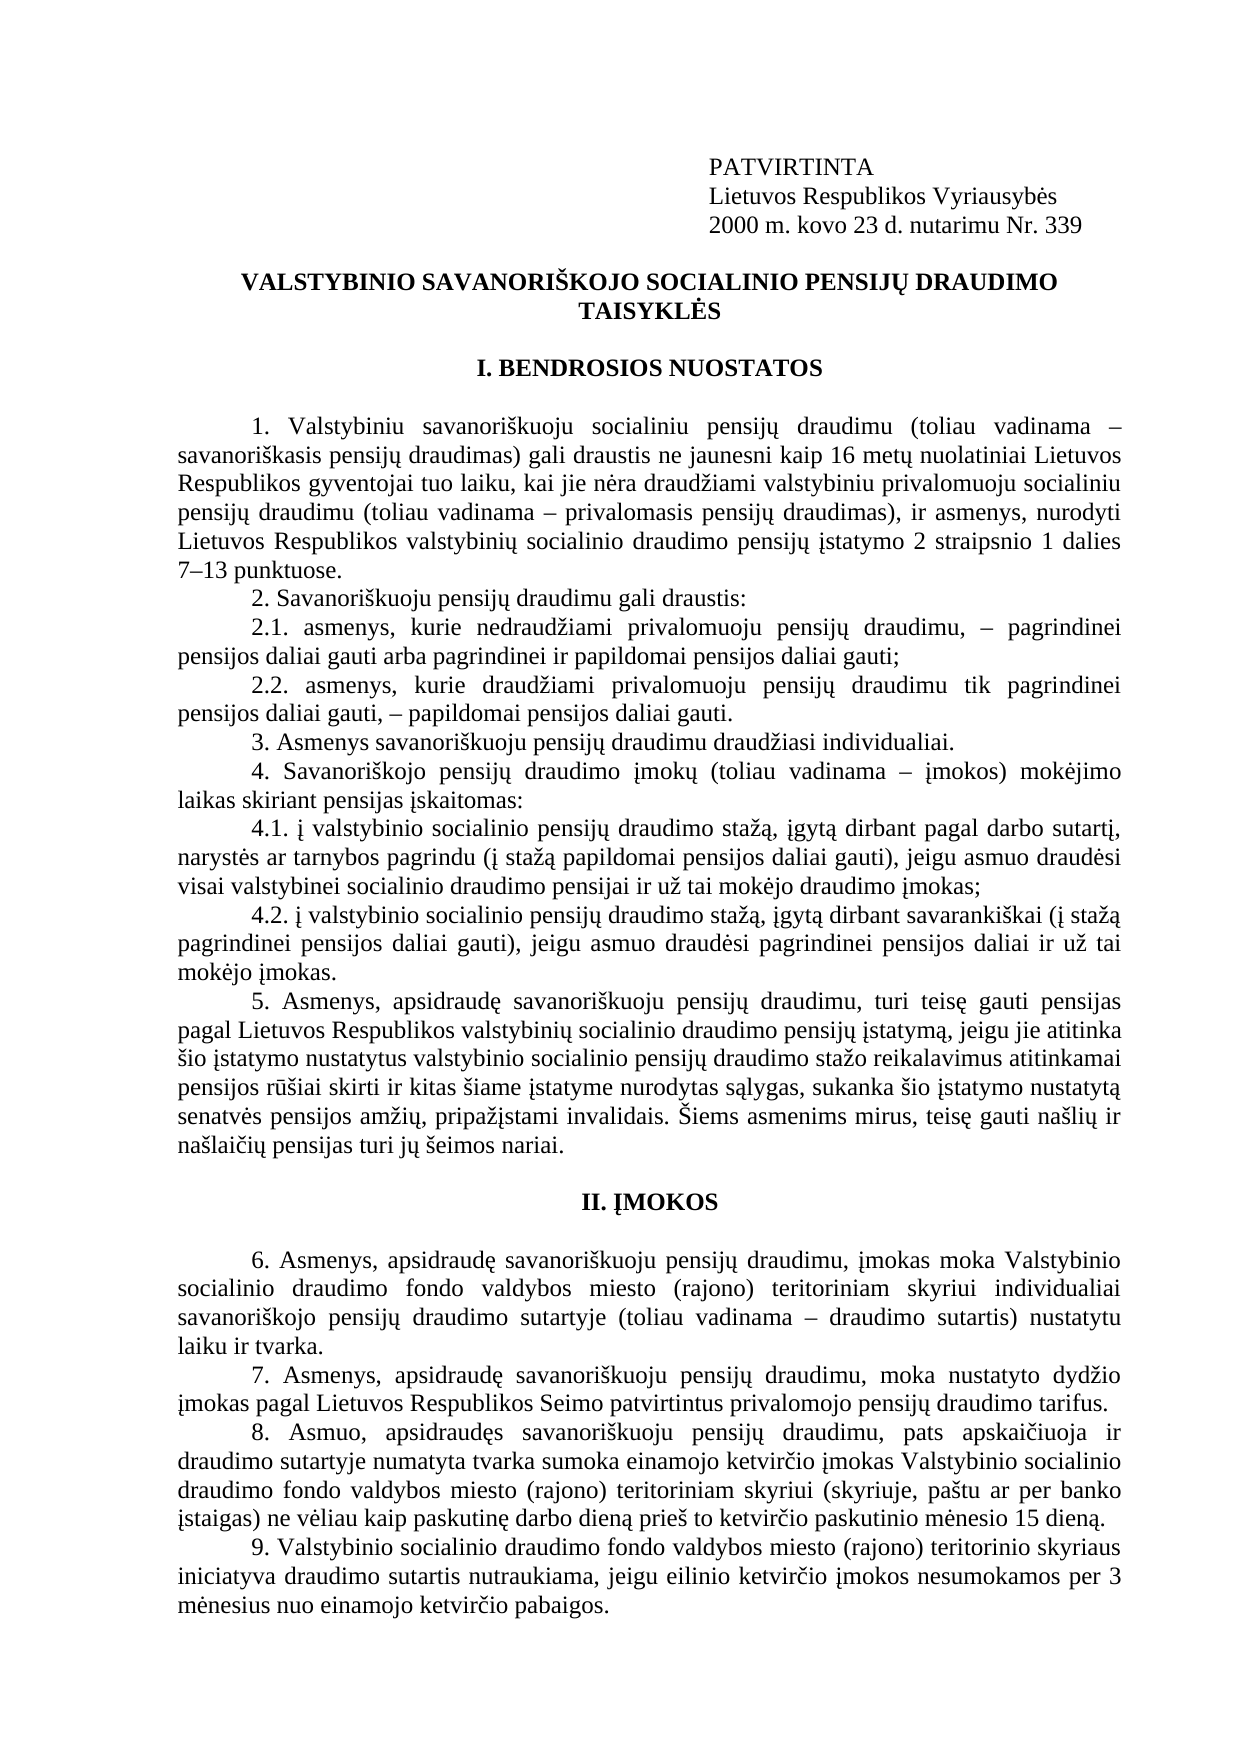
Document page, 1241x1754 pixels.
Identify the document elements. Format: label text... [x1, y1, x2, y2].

text 2. Savanoriškuoju pensijų draudimu gali draustis: [177, 583, 1122, 612]
text 6. Asmenys, apsidraudę savanoriškuoju pensijų draudimu, įmokas moka Valstybinio socialinio draudimo fondo valdybos miesto (rajono) teritoriniam skyriui individualiai savanoriškojo pensijų draudimo sutartyje (toliau vadinama – draudimo sutartis) nustatytu laiku ir tvarka. [177, 1245, 1122, 1360]
text 9. Valstybinio socialinio draudimo fondo valdybos miesto (rajono) teritorinio skyriaus iniciatyva draudimo sutartis nutraukiama, jeigu eilinio ketvirčio įmokos nesumokamos per 3 mėnesius nuo einamojo ketvirčio pabaigos. [177, 1532, 1122, 1618]
text 7. Asmenys, apsidraudę savanoriškuoju pensijų draudimu, moka nustatyto dydžio įmokas pagal Lietuvos Respublikos Seimo patvirtintus privalomojo pensijų draudimo tarifus. [177, 1360, 1122, 1417]
text Patvirtinta [177, 152, 1122, 181]
text 4. Savanoriškojo pensijų draudimo įmokų (toliau vadinama – įmokos) mokėjimo laikas skiriant pensijas įskaitomas: [177, 756, 1122, 813]
text VALSTYBINIO SAVANORIŠKOJO SOCIALINIO PENSIJŲ DRAUDIMO TAISYKLĖS [177, 267, 1122, 325]
text 2.2. asmenys, kurie draudžiami privalomuoju pensijų draudimu tik pagrindinei pensijos daliai gauti, – papildomai pensijos daliai gauti. [177, 670, 1122, 727]
text 2000 m. kovo 23 d. nutarimu Nr. 339 [177, 210, 1122, 238]
text 4.1. į valstybinio socialinio pensijų draudimo stažą, įgytą dirbant pagal darbo sutartį, narystės ar tarnybos pagrindu (į stažą papildomai pensijos daliai gauti), jeigu asmuo draudėsi visai valstybinei socialinio draudimo pensijai ir už tai mokėjo draudimo įmokas; [177, 813, 1122, 900]
text 3. Asmenys savanoriškuoju pensijų draudimu draudžiasi individualiai. [177, 727, 1122, 756]
text 8. Asmuo, apsidraudęs savanoriškuoju pensijų draudimu, pats apskaičiuoja ir draudimo sutartyje numatyta tvarka sumoka einamojo ketvirčio įmokas Valstybinio socialinio draudimo fondo valdybos miesto (rajono) teritoriniam skyriui (skyriuje, paštu ar per banko įstaigas) ne vėliau kaip paskutinę darbo dieną prieš to ketvirčio paskutinio mėnesio 15 dieną. [177, 1417, 1122, 1532]
text I. BENDROSIOS NUOSTATOS [177, 353, 1122, 382]
text 1. Valstybiniu savanoriškuoju socialiniu pensijų draudimu (toliau vadinama – savanoriškasis pensijų draudimas) gali draustis ne jaunesni kaip 16 metų nuolatiniai Lietuvos Respublikos gyventojai tuo laiku, kai jie nėra draudžiami valstybiniu privalomuoju socialiniu pensijų draudimu (toliau vadinama – privalomasis pensijų draudimas), ir asmenys, nurodyti Lietuvos Respublikos valstybinių socialinio draudimo pensijų įstatymo 2 straipsnio 1 dalies 7–13 punktuose. [177, 411, 1122, 583]
text 2.1. asmenys, kurie nedraudžiami privalomuoju pensijų draudimu, – pagrindinei pensijos daliai gauti arba pagrindinei ir papildomai pensijos daliai gauti; [177, 612, 1122, 670]
text Lietuvos Respublikos Vyriausybės [177, 181, 1122, 210]
text 4.2. į valstybinio socialinio pensijų draudimo stažą, įgytą dirbant savarankiškai (į stažą pagrindinei pensijos daliai gauti), jeigu asmuo draudėsi pagrindinei pensijos daliai ir už tai mokėjo įmokas. [177, 900, 1122, 986]
text II. ĮMOKOS [177, 1187, 1122, 1216]
text 5. Asmenys, apsidraudę savanoriškuoju pensijų draudimu, turi teisę gauti pensijas pagal Lietuvos Respublikos valstybinių socialinio draudimo pensijų įstatymą, jeigu jie atitinka šio įstatymo nustatytus valstybinio socialinio pensijų draudimo stažo reikalavimus atitinkamai pensijos rūšiai skirti ir kitas šiame įstatyme nurodytas sąlygas, sukanka šio įstatymo nustatytą senatvės pensijos amžių, pripažįstami invalidais. Šiems asmenims mirus, teisę gauti našlių ir našlaičių pensijas turi jų šeimos nariai. [177, 986, 1122, 1158]
